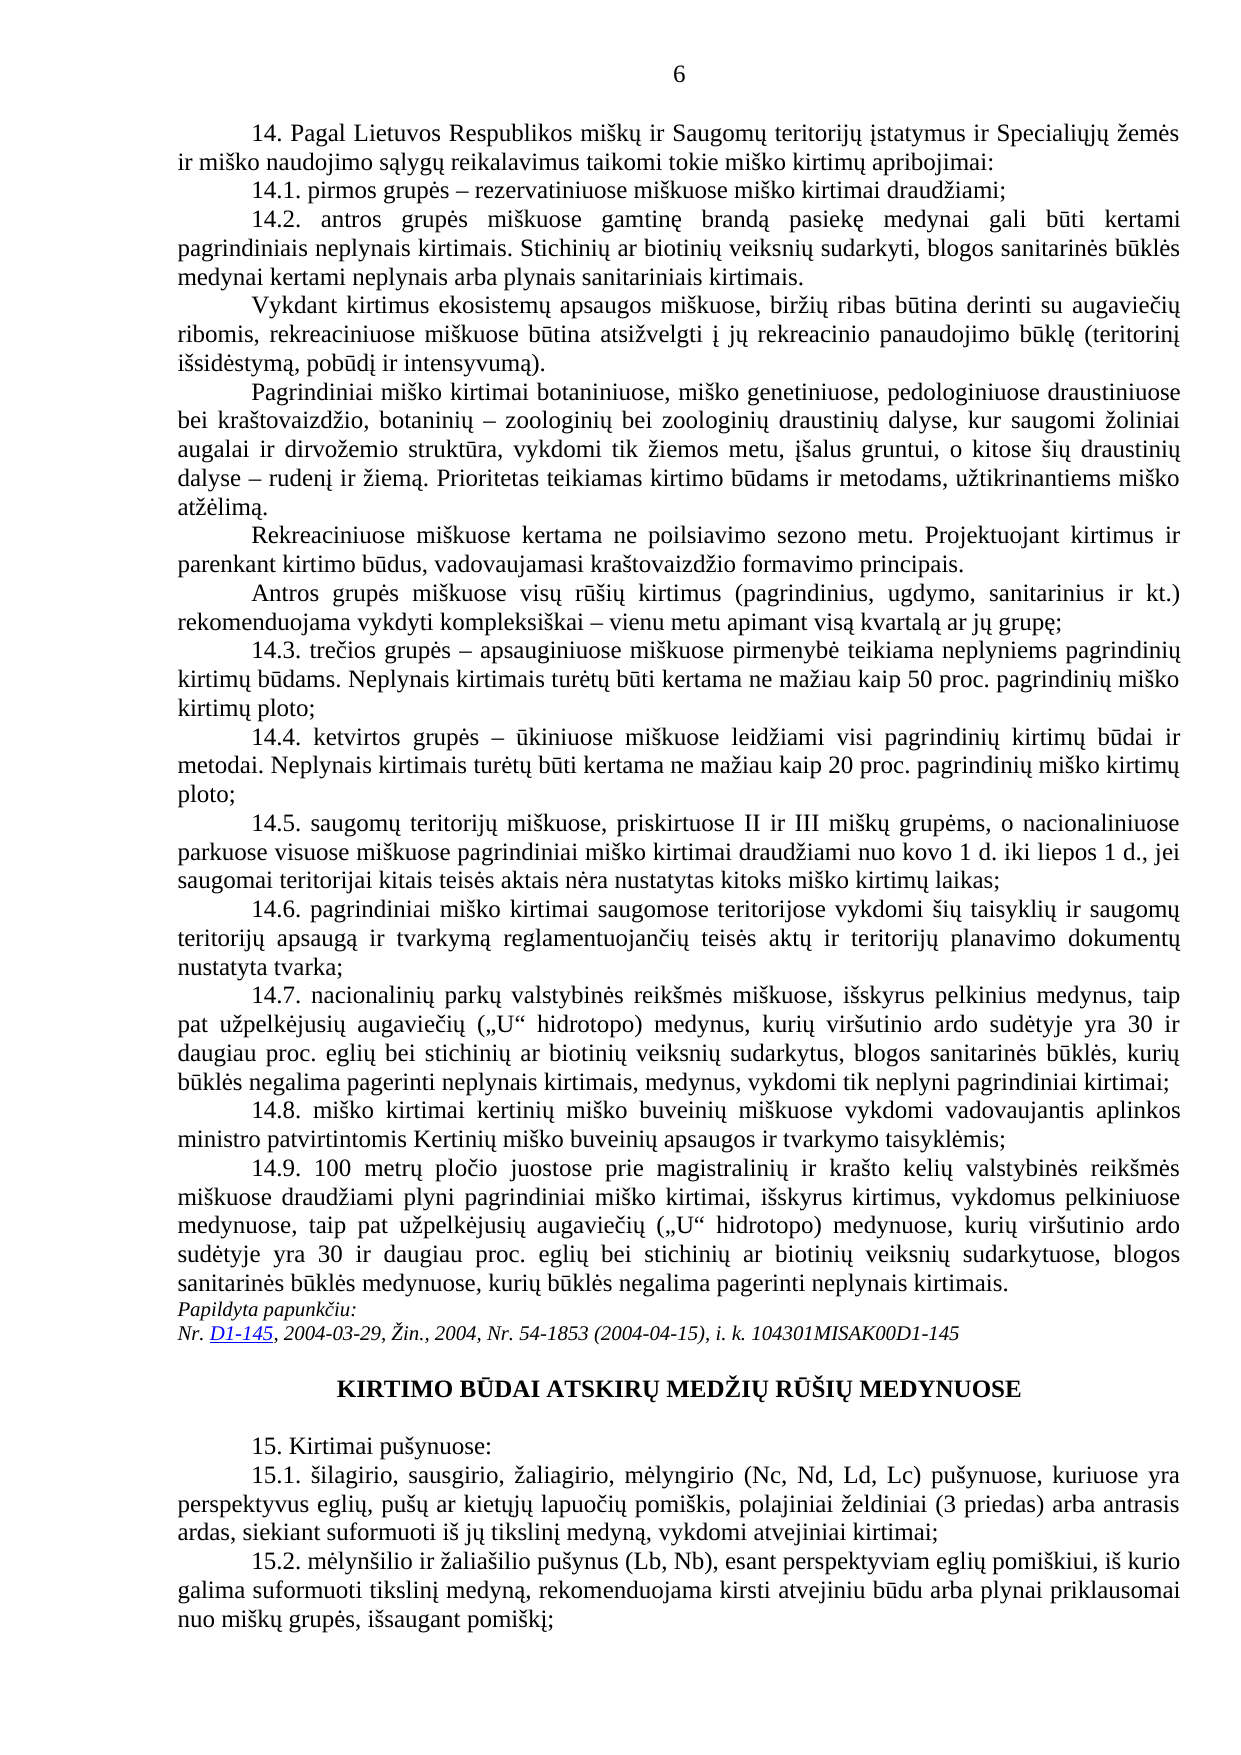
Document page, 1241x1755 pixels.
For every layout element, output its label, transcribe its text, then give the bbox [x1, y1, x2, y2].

text KIRTIMO BŪDAI ATSKIRŲ MEDŽIŲ RŪŠIŲ MEDYNUOSE [177, 1374, 1181, 1402]
text Rekreaciniuose miškuose kertama ne poilsiavimo sezono metu. Projektuojant kirtimus ir parenkant kirtimo būdus, vadovaujamasi kraštovaizdžio formavimo principais. [177, 521, 1181, 578]
text 14.2. antros grupės miškuose gamtinę brandą pasiekę medynai gali būti kertami pagrindiniais neplynais kirtimais. Stichinių ar biotinių veiksnių sudarkyti, blogos sanitarinės būklės medynai kertami neplynais arba plynais sanitariniais kirtimais. [177, 204, 1181, 291]
text Antros grupės miškuose visų rūšių kirtimus (pagrindinius, ugdymo, sanitarinius ir kt.) rekomenduojama vykdyti kompleksiškai – vienu metu apimant visą kvartalą ar jų grupę; [177, 578, 1181, 636]
text 14.7. nacionalinių parkų valstybinės reikšmės miškuose, išskyrus pelkinius medynus, taip pat užpelkėjusių augaviečių („U“ hidrotopo) medynus, kurių viršutinio ardo sudėtyje yra 30 ir daugiau proc. eglių bei stichinių ar biotinių veiksnių sudarkytus, blogos sanitarinės būklės, kurių būklės negalima pagerinti neplynais kirtimais, medynus, vykdomi tik neplyni pagrindiniai kirtimai; [177, 981, 1181, 1096]
text 14.9. 100 metrų pločio juostose prie magistralinių ir krašto kelių valstybinės reikšmės miškuose draudžiami plyni pagrindiniai miško kirtimai, išskyrus kirtimus, vykdomus pelkiniuose medynuose, taip pat užpelkėjusių augaviečių („U“ hidrotopo) medynuose, kurių viršutinio ardo sudėtyje yra 30 ir daugiau proc. eglių bei stichinių ar biotinių veiksnių sudarkytuose, blogos sanitarinės būklės medynuose, kurių būklės negalima pagerinti neplynais kirtimais. [177, 1153, 1181, 1297]
text 14. Pagal Lietuvos Respublikos miškų ir Saugomų teritorijų įstatymus ir Specialiųjų žemės ir miško naudojimo sąlygų reikalavimus taikomi tokie miško kirtimų apribojimai: [177, 118, 1181, 176]
text 14.5. saugomų teritorijų miškuose, priskirtuose II ir III miškų grupėms, o nacionaliniuose parkuose visuose miškuose pagrindiniai miško kirtimai draudžiami nuo kovo 1 d. iki liepos 1 d., jei saugomai teritorijai kitais teisės aktais nėra nustatytas kitoks miško kirtimų laikas; [177, 808, 1181, 894]
text 14.4. ketvirtos grupės – ūkiniuose miškuose leidžiami visi pagrindinių kirtimų būdai ir metodai. Neplynais kirtimais turėtų būti kertama ne mažiau kaip 20 proc. pagrindinių miško kirtimų ploto; [177, 722, 1181, 808]
text 14.8. miško kirtimai kertinių miško buveinių miškuose vykdomi vadovaujantis aplinkos ministro patvirtintomis Kertinių miško buveinių apsaugos ir tvarkymo taisyklėmis; [177, 1096, 1181, 1153]
text 15.1. šilagirio, sausgirio, žaliagirio, mėlyngirio (Nc, Nd, Ld, Lc) pušynuose, kuriuose yra perspektyvus eglių, pušų ar kietųjų lapuočių pomiškis, polajiniai želdiniai (3 priedas) arba antrasis ardas, siekiant suformuoti iš jų tikslinį medyną, vykdomi atvejiniai kirtimai; [177, 1460, 1181, 1546]
text 14.3. trečios grupės – apsauginiuose miškuose pirmenybė teikiama neplyniems pagrindinių kirtimų būdams. Neplynais kirtimais turėtų būti kertama ne mažiau kaip 50 proc. pagrindinių miško kirtimų ploto; [177, 636, 1181, 722]
text Nr. D1-145, 2004-03-29, Žin., 2004, Nr. 54-1853 (2004-04-15), i. k. 104301MISAK00D1-145 [177, 1321, 1181, 1345]
text Vykdant kirtimus ekosistemų apsaugos miškuose, biržių ribas būtina derinti su augaviečių ribomis, rekreaciniuose miškuose būtina atsižvelgti į jų rekreacinio panaudojimo būklę (teritorinį išsidėstymą, pobūdį ir intensyvumą). [177, 291, 1181, 377]
text Papildyta papunkčiu: [177, 1297, 1181, 1321]
text 14.6. pagrindiniai miško kirtimai saugomose teritorijose vykdomi šių taisyklių ir saugomų teritorijų apsaugą ir tvarkymą reglamentuojančių teisės aktų ir teritorijų planavimo dokumentų nustatyta tvarka; [177, 894, 1181, 981]
text 15.2. mėlynšilio ir žaliašilio pušynus (Lb, Nb), esant perspektyviam eglių pomiškiui, iš kurio galima suformuoti tikslinį medyną, rekomenduojama kirsti atvejiniu būdu arba plynai priklausomai nuo miškų grupės, išsaugant pomiškį; [177, 1546, 1181, 1632]
text 15. Kirtimai pušynuose: [177, 1431, 1181, 1460]
text 14.1. pirmos grupės – rezervatiniuose miškuose miško kirtimai draudžiami; [177, 176, 1181, 204]
text Pagrindiniai miško kirtimai botaniniuose, miško genetiniuose, pedologiniuose draustiniuose bei kraštovaizdžio, botaninių – zoologinių bei zoologinių draustinių dalyse, kur saugomi žoliniai augalai ir dirvožemio struktūra, vykdomi tik žiemos metu, įšalus gruntui, o kitose šių draustinių dalyse – rudenį ir žiemą. Prioritetas teikiamas kirtimo būdams ir metodams, užtikrinantiems miško atžėlimą. [177, 377, 1181, 521]
